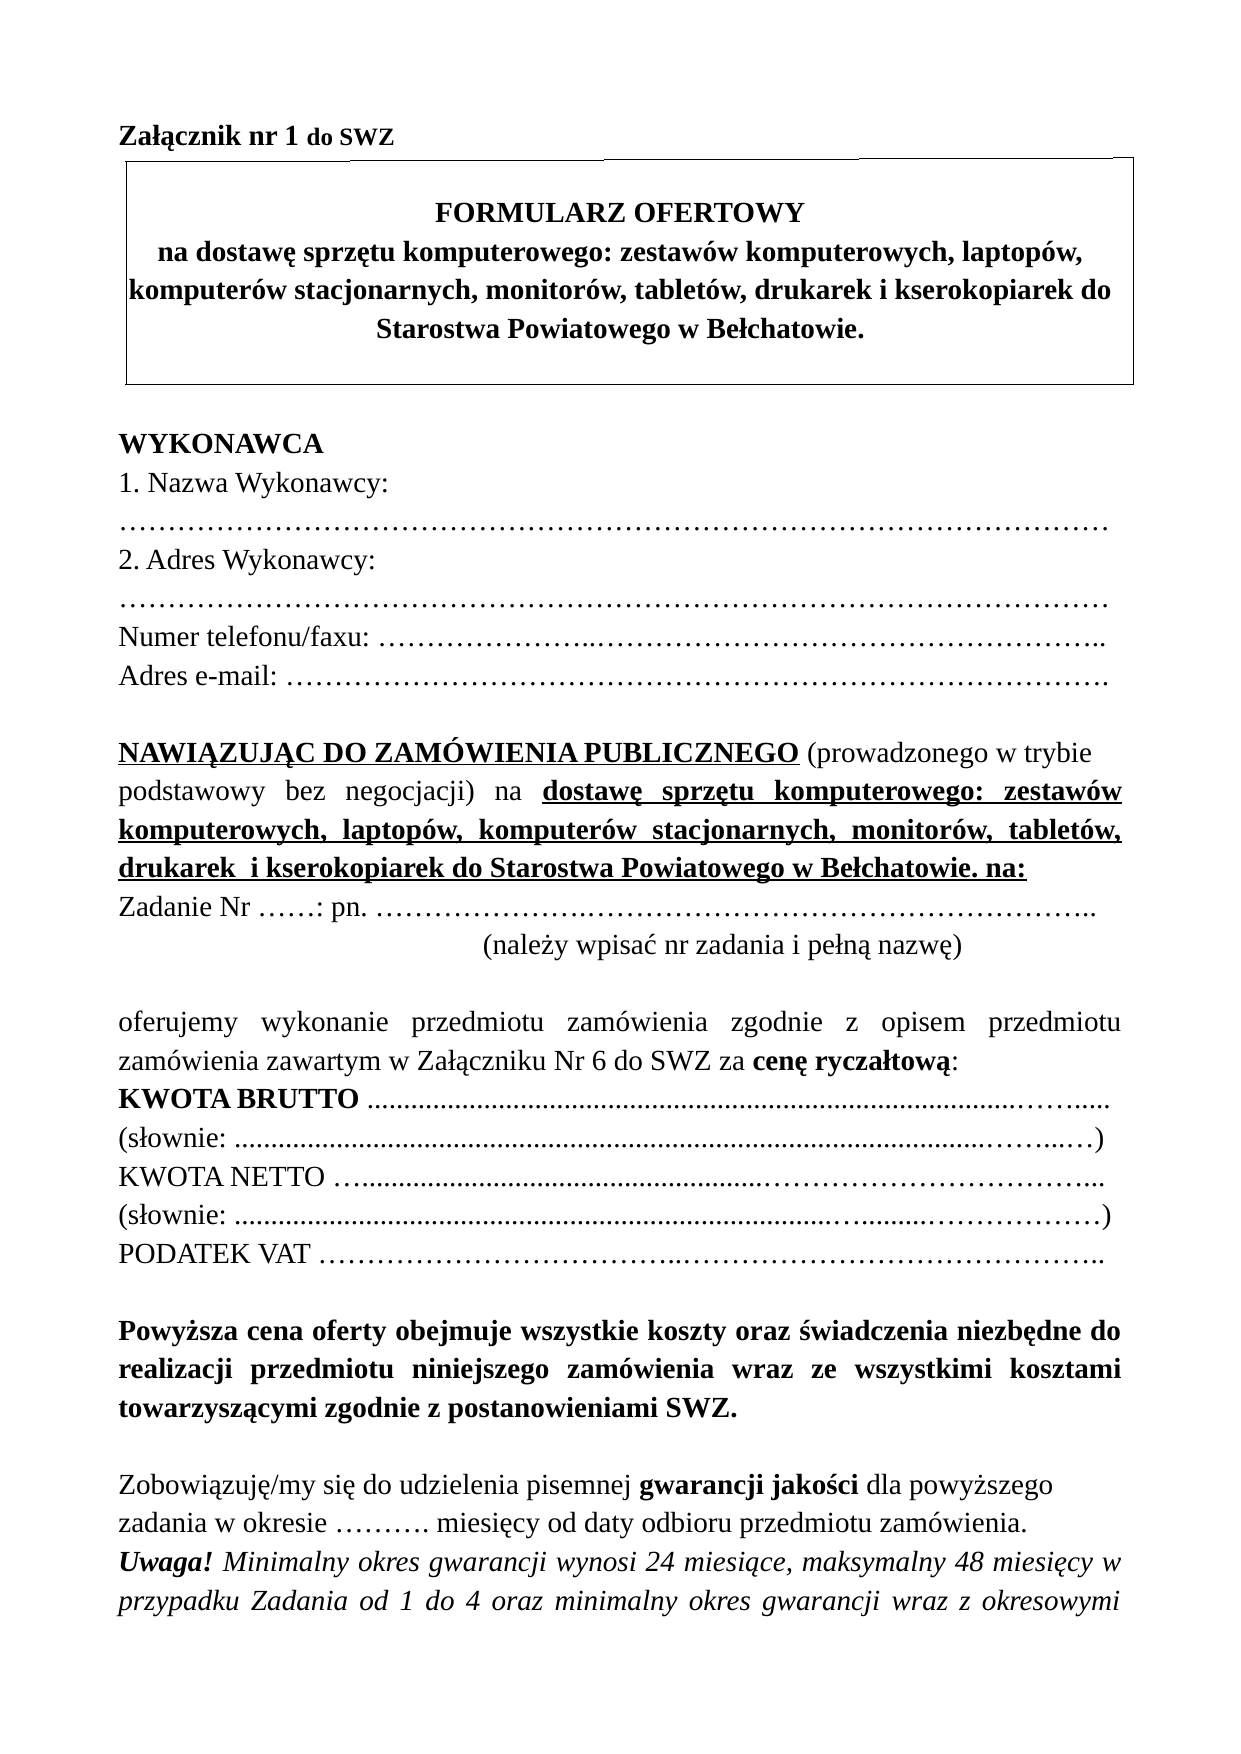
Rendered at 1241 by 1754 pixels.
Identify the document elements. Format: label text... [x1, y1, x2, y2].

text Numer telefonu/faxu: …………………..…………………………………………….. [118, 619, 1122, 653]
text Zadanie Nr ……: pn. ………………….…………………………………………….. [118, 889, 1122, 922]
text podstawowy bez negocjacji) na dostawę sprzętu komputerowego: zestawów komputerowych, laptopów, komputerów stacjonarnych, monitorów, tabletów, [118, 773, 1122, 841]
text Zobowiązuję/my się do udzielenia pisemnej gwarancji jakości dla powyższego [118, 1467, 1122, 1501]
text (słownie: .......................................................................................................……...…) [118, 1120, 1122, 1154]
text KWOTA NETTO ….......................................................……………………………... [118, 1159, 1122, 1192]
text zadania w okresie ………. miesięcy od daty odbioru przedmiotu zamówienia. [118, 1506, 1122, 1539]
text Powyższa cena oferty obejmuje wszystkie koszty oraz świadczenia niezbędne do realizacji przedmiotu niniejszego zamówienia wraz ze wszystkimi kosztami towarzyszącymi zgodnie z postanowieniami SWZ. [118, 1313, 1122, 1423]
text Załącznik nr 1 do SWZ [118, 118, 1122, 152]
text KWOTA BRUTTO .........................................................................................……..... [118, 1082, 1122, 1115]
text 1. Nazwa Wykonawcy: [118, 465, 1122, 498]
text WYKONAWCA [118, 426, 1122, 460]
text (słownie: ..................................................................................….........………………) [118, 1197, 1122, 1231]
text Adres e-mail: …………………………………………………………………………. [118, 658, 1122, 691]
text ………………………………………………………………………………………… [118, 503, 1122, 537]
text NAWIĄZUJĄC DO ZAMÓWIENIA PUBLICZNEGO (prowadzonego w trybie [118, 735, 1122, 768]
text 2. Adres Wykonawcy: [118, 542, 1122, 576]
text ………………………………………………………………………………………… [118, 581, 1122, 614]
text FORMULARZ OFERTOWY [127, 195, 1122, 229]
text drukarek i kserokopiarek do Starostwa Powiatowego w Bełchatowie. na: [118, 843, 1122, 884]
text PODATEK VAT ………………………………..…………………………………….. [118, 1236, 1122, 1269]
text (należy wpisać nr zadania i pełną nazwę) [118, 927, 1122, 961]
text na dostawę sprzętu komputerowego: zestawów komputerowych, laptopów, komputerów stacjonarnych, monitorów, tabletów, drukarek i kserokopiarek do Starostwa Powiatowego w Bełchatowie. [127, 234, 1122, 344]
text oferujemy wykonanie przedmiotu zamówienia zgodnie z opisem przedmiotu zamówienia zawartym w Załączniku Nr 6 do SWZ za cenę ryczałtową: [118, 1004, 1122, 1077]
text Uwaga! Minimalny okres gwarancji wynosi 24 miesiące, maksymalny 48 miesięcy w przypadku Zadania od 1 do 4 oraz minimalny okres gwarancji wraz z okresowymi [118, 1544, 1122, 1616]
